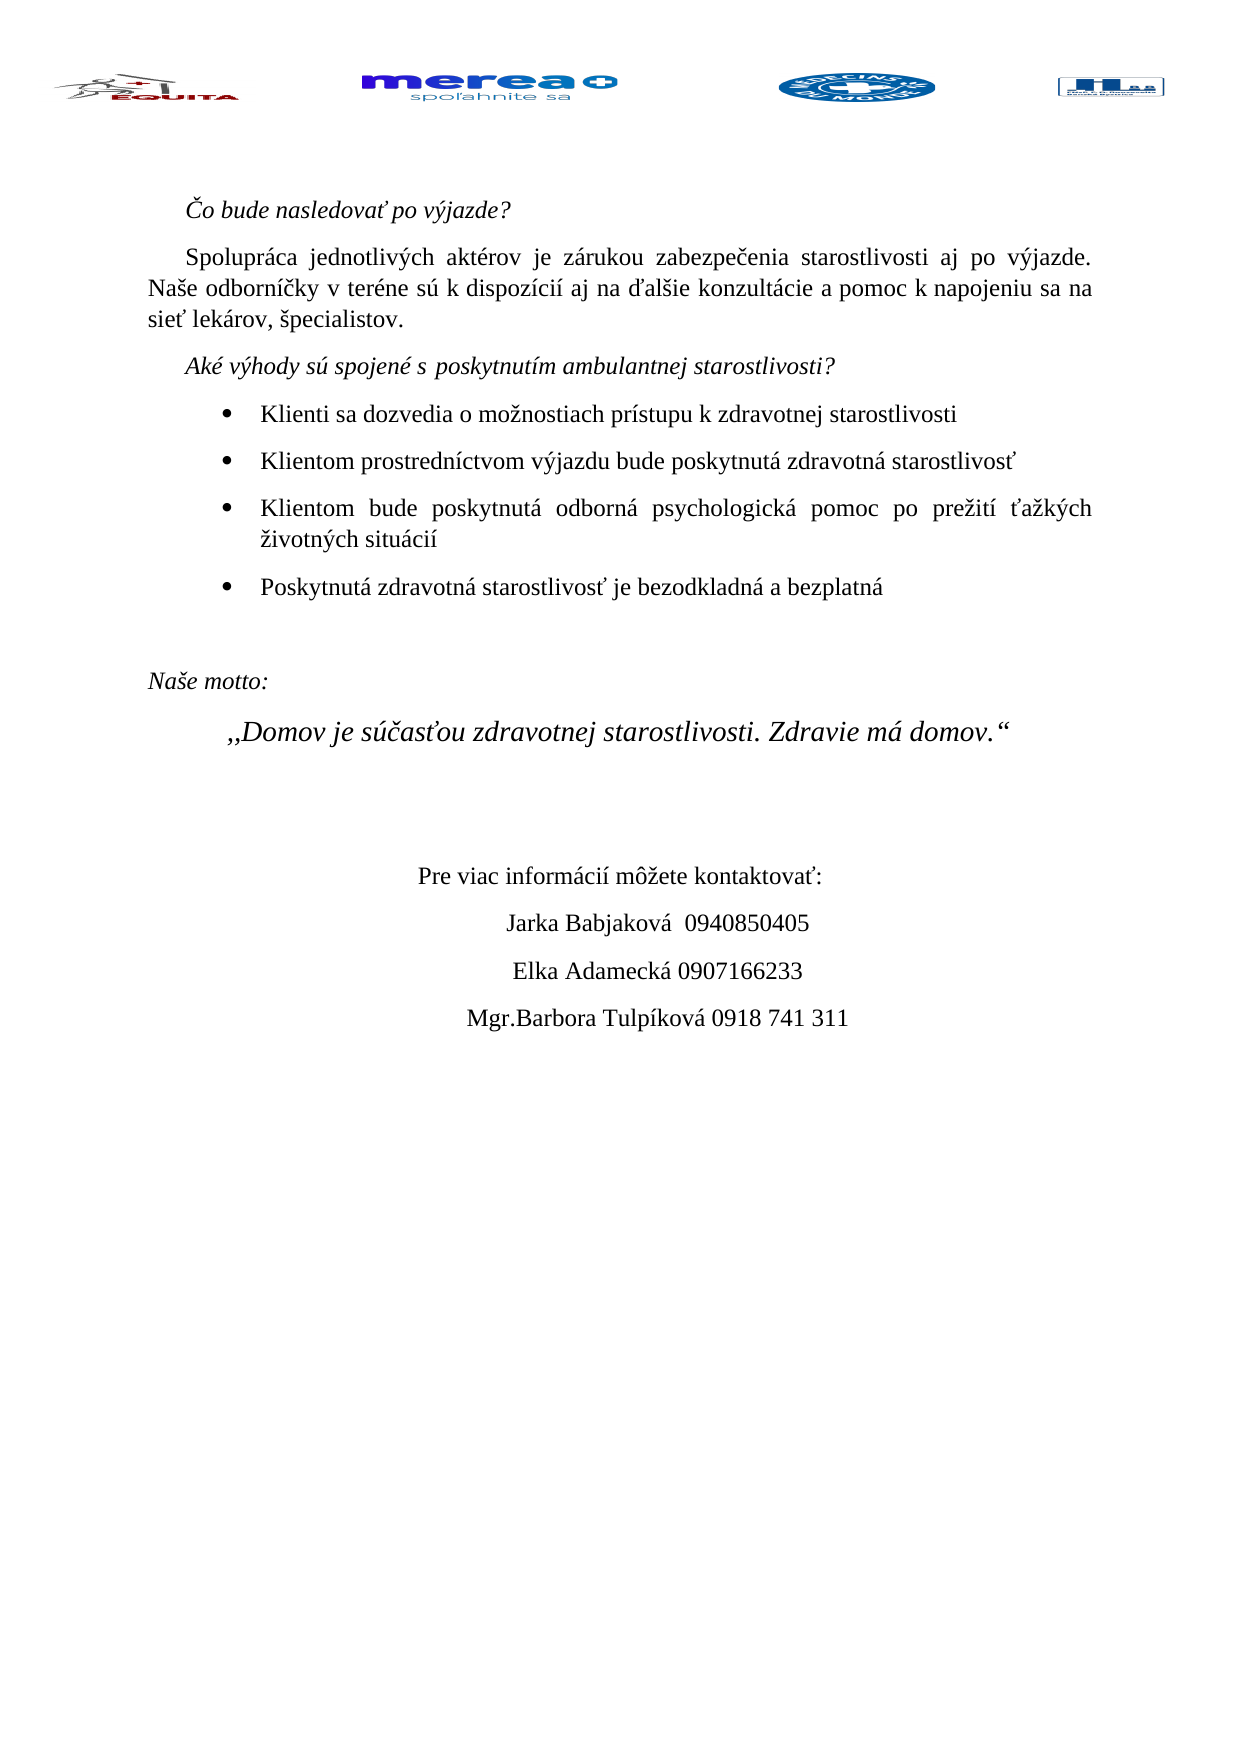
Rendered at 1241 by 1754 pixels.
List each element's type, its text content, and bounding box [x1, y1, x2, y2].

list Klienti sa dozvedia o možnostiach prístupu k zdravotnej starostlivosti [223, 399, 1093, 427]
text Spolupráca jednotlivých aktérov je zárukou zabezpečenia starostlivosti aj po výjazde. Naše odborníčky v teréne sú k dispozícií aj na ďalšie konzultácie a pomoc k napojeniu sa na sieť lekárov, špecialistov. [148, 242, 1093, 333]
picture [37, 73, 257, 102]
text Aké výhody sú spojené s poskytnutím ambulantnej starostlivosti? [148, 351, 1093, 380]
picture [998, 73, 1224, 102]
list Jarka Babjaková 0940850405 [185, 908, 1093, 937]
text Naše motto: [148, 666, 1093, 695]
text Pre viac informácií môžete kontaktovať: [148, 861, 1093, 890]
list Elka Adamecká 0907166233 [185, 956, 1093, 984]
list Poskytnutá zdravotná starostlivosť je bezodkladná a bezplatná [223, 572, 1093, 600]
picture [778, 73, 936, 102]
text Čo bude nasledovať po výjazde? [148, 195, 1093, 224]
list Mgr.Barbora Tulpíková 0918 741 311 [185, 1003, 1093, 1032]
list Klientom bude poskytnutá odborná psychologická pomoc po prežití ťažkých životných situácií [223, 493, 1093, 553]
list Klientom prostredníctvom výjazdu bude poskytnutá zdravotná starostlivosť [223, 446, 1093, 475]
picture [368, 75, 619, 102]
text ,,Domov je súčasťou zdravotnej starostlivosti. Zdravie má domov.“ [148, 714, 1093, 747]
